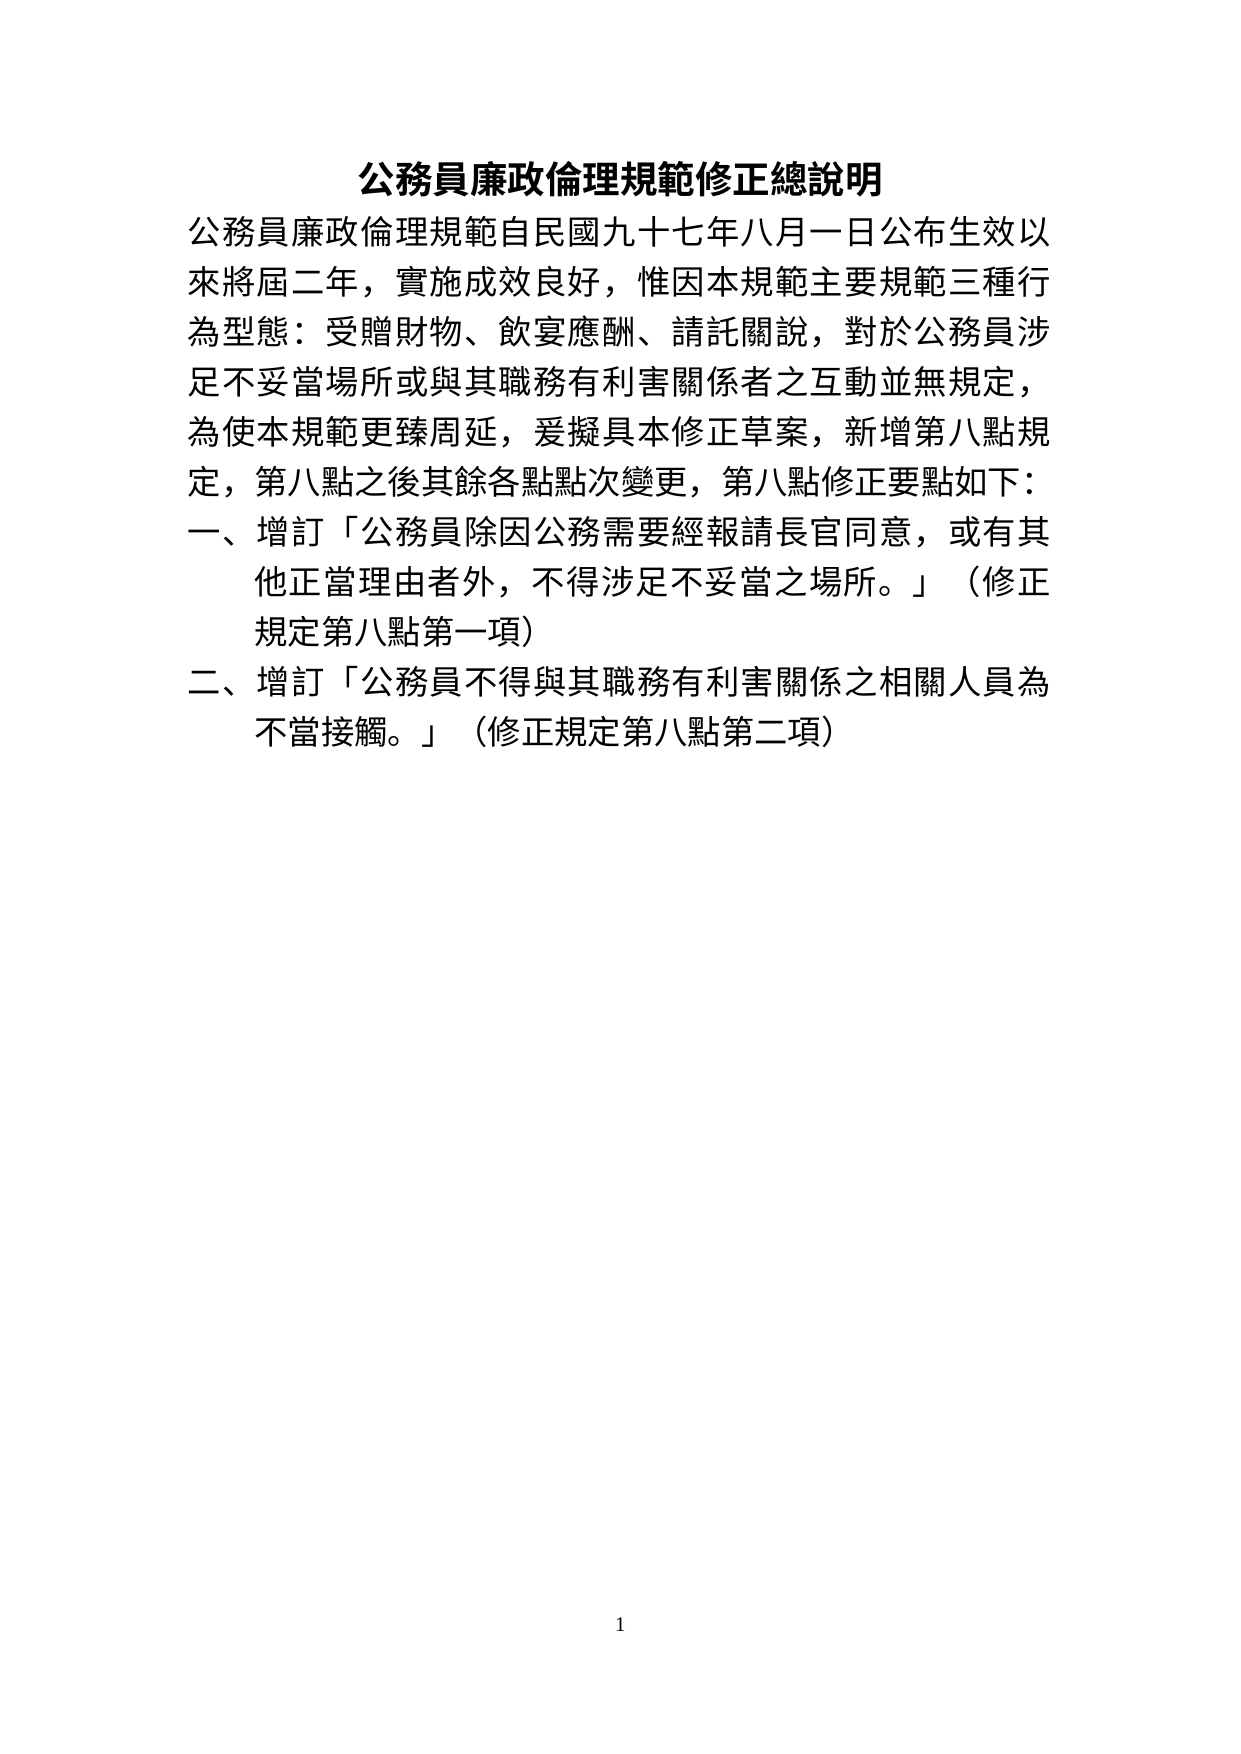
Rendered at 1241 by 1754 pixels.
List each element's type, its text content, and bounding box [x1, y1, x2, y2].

text 公務員廉政倫理規範修正總說明 [187, 150, 1053, 204]
text 一、增訂「公務員除因公務需要經報請長官同意，或有其他正當理由者外，不得涉足不妥當之場所。」（修正規定第八點第一項） [187, 504, 1053, 654]
text 公務員廉政倫理規範自民國九十七年八月一日公布生效以來將屆二年，實施成效良好，惟因本規範主要規範三種行為型態：受贈財物、飲宴應酬、請託關說，對於公務員涉足不妥當場所或與其職務有利害關係者之互動並無規定，為使本規範更臻周延，爰擬具本修正草案，新增第八點規定，第八點之後其餘各點點次變更，第八點修正要點如下： [187, 204, 1053, 504]
text 二、增訂「公務員不得與其職務有利害關係之相關人員為不當接觸。」（修正規定第八點第二項） [187, 654, 1053, 754]
